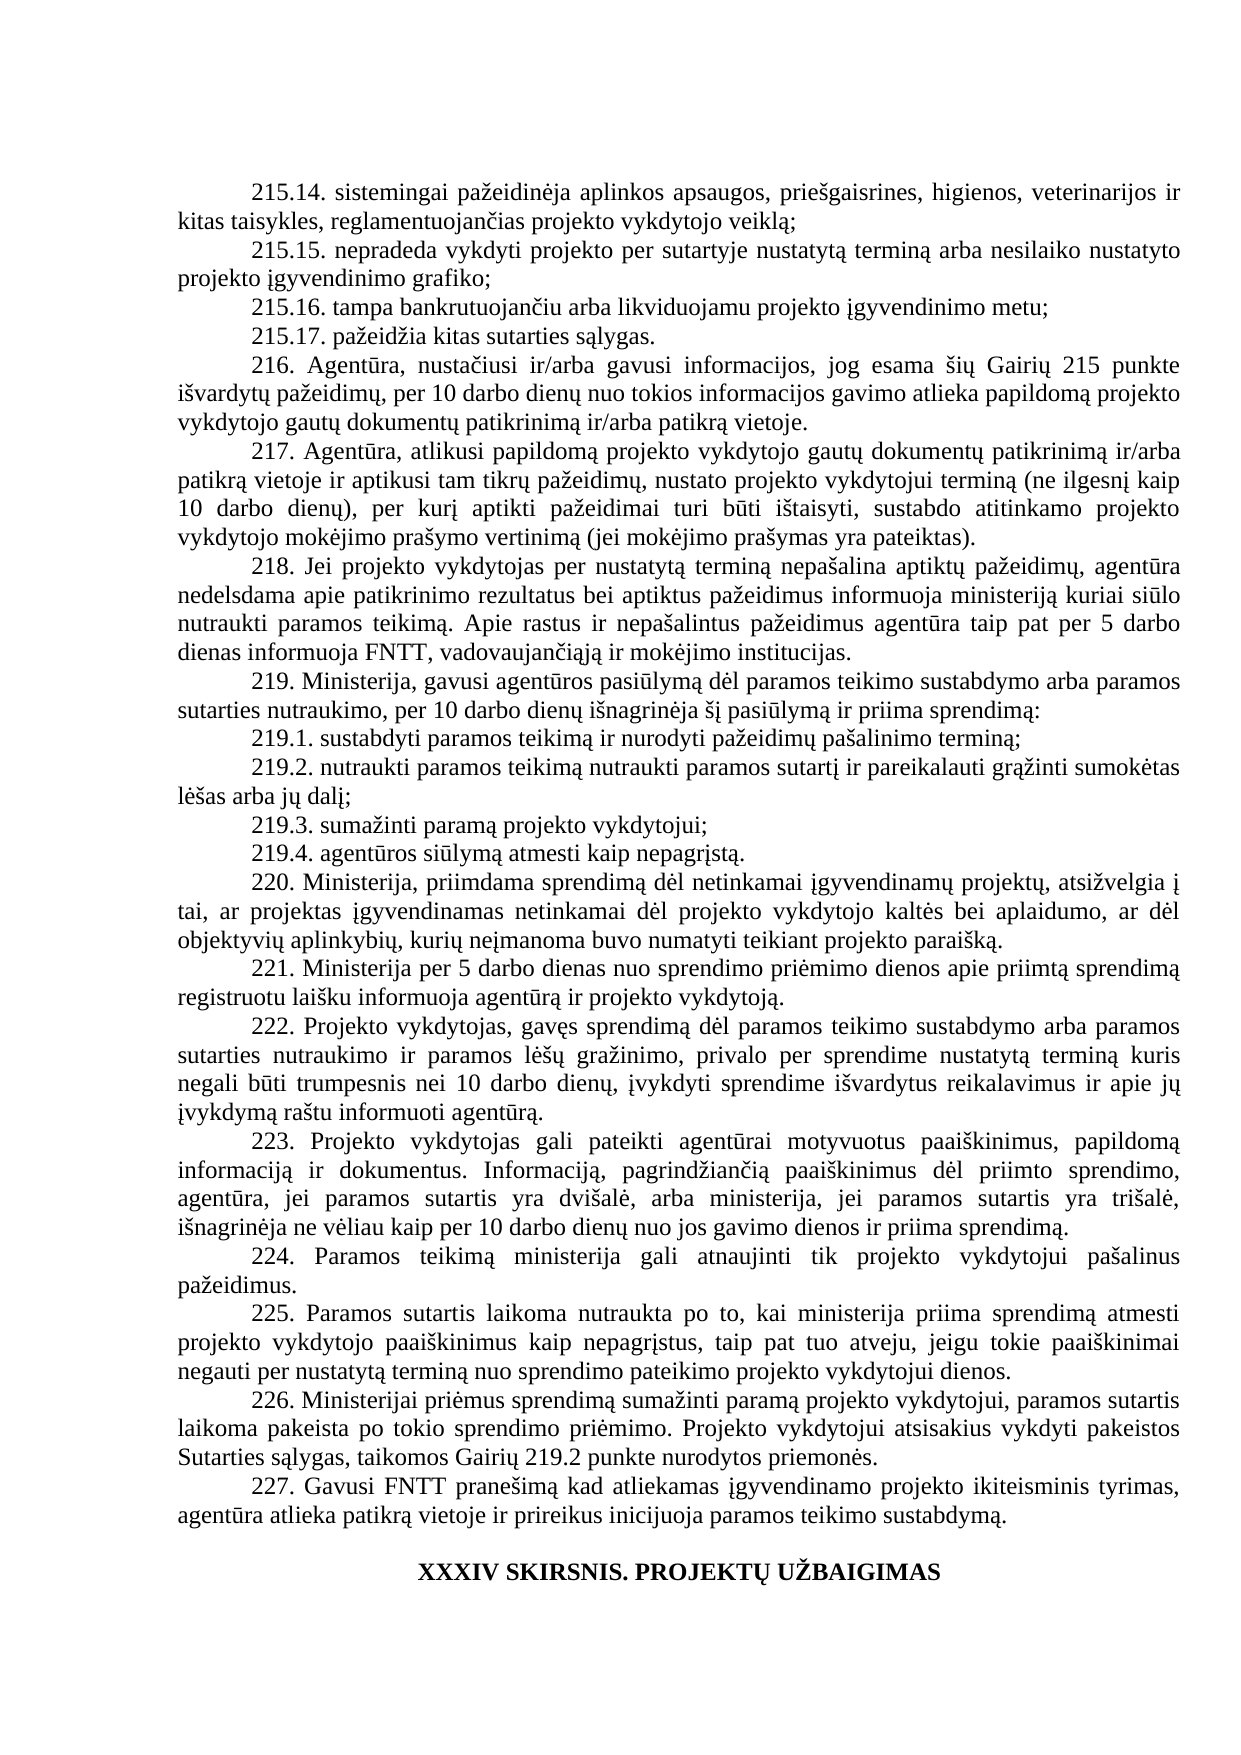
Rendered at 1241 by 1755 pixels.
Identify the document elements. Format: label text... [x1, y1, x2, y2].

text 215.17. pažeidžia kitas sutarties sąlygas. [177, 321, 1181, 350]
text 219.3. sumažinti paramą projekto vykdytojui; [177, 810, 1181, 838]
text 220. Ministerija, priimdama sprendimą dėl netinkamai įgyvendinamų projektų, atsižvelgia į tai, ar projektas įgyvendinamas netinkamai dėl projekto vykdytojo kaltės bei aplaidumo, ar dėl objektyvių aplinkybių, kurių neįmanoma buvo numatyti teikiant projekto paraišką. [177, 867, 1181, 953]
text 223. Projekto vykdytojas gali pateikti agentūrai motyvuotus paaiškinimus, papildomą informaciją ir dokumentus. Informaciją, pagrindžiančią paaiškinimus dėl priimto sprendimo, agentūra, jei paramos sutartis yra dvišalė, arba ministerija, jei paramos sutartis yra trišalė, išnagrinėja ne vėliau kaip per 10 darbo dienų nuo jos gavimo dienos ir priima sprendimą. [177, 1126, 1181, 1241]
text 216. Agentūra, nustačiusi ir/arba gavusi informacijos, jog esama šių Gairių 215 punkte išvardytų pažeidimų, per 10 darbo dienų nuo tokios informacijos gavimo atlieka papildomą projekto vykdytojo gautų dokumentų patikrinimą ir/arba patikrą vietoje. [177, 350, 1181, 436]
text 219. Ministerija, gavusi agentūros pasiūlymą dėl paramos teikimo sustabdymo arba paramos sutarties nutraukimo, per 10 darbo dienų išnagrinėja šį pasiūlymą ir priima sprendimą: [177, 666, 1181, 723]
text 227. Gavusi FNTT pranešimą kad atliekamas įgyvendinamo projekto ikiteisminis tyrimas, agentūra atlieka patikrą vietoje ir prireikus inicijuoja paramos teikimo sustabdymą. [177, 1471, 1181, 1528]
text 221. Ministerija per 5 darbo dienas nuo sprendimo priėmimo dienos apie priimtą sprendimą registruotu laišku informuoja agentūrą ir projekto vykdytoją. [177, 953, 1181, 1011]
text 217. Agentūra, atlikusi papildomą projekto vykdytojo gautų dokumentų patikrinimą ir/arba patikrą vietoje ir aptikusi tam tikrų pažeidimų, nustato projekto vykdytojui terminą (ne ilgesnį kaip 10 darbo dienų), per kurį aptikti pažeidimai turi būti ištaisyti, sustabdo atitinkamo projekto vykdytojo mokėjimo prašymo vertinimą (jei mokėjimo prašymas yra pateiktas). [177, 436, 1181, 551]
text 219.4. agentūros siūlymą atmesti kaip nepagrįstą. [177, 838, 1181, 867]
text 222. Projekto vykdytojas, gavęs sprendimą dėl paramos teikimo sustabdymo arba paramos sutarties nutraukimo ir paramos lėšų gražinimo, privalo per sprendime nustatytą terminą kuris negali būti trumpesnis nei 10 darbo dienų, įvykdyti sprendime išvardytus reikalavimus ir apie jų įvykdymą raštu informuoti agentūrą. [177, 1011, 1181, 1126]
text 215.15. nepradeda vykdyti projekto per sutartyje nustatytą terminą arba nesilaiko nustatyto projekto įgyvendinimo grafiko; [177, 235, 1181, 292]
text 225. Paramos sutartis laikoma nutraukta po to, kai ministerija priima sprendimą atmesti projekto vykdytojo paaiškinimus kaip nepagrįstus, taip pat tuo atveju, jeigu tokie paaiškinimai negauti per nustatytą terminą nuo sprendimo pateikimo projekto vykdytojui dienos. [177, 1298, 1181, 1385]
text 219.2. nutraukti paramos teikimą nutraukti paramos sutartį ir pareikalauti grąžinti sumokėtas lėšas arba jų dalį; [177, 752, 1181, 810]
text 215.16. tampa bankrutuojančiu arba likviduojamu projekto įgyvendinimo metu; [177, 292, 1181, 321]
text XXXIV SKIRSNIS. PROJEKTŲ UŽBAIGIMAS [177, 1557, 1181, 1586]
text 224. Paramos teikimą ministerija gali atnaujinti tik projekto vykdytojui pašalinus pažeidimus. [177, 1241, 1181, 1298]
text 215.14. sistemingai pažeidinėja aplinkos apsaugos, priešgaisrines, higienos, veterinarijos ir kitas taisykles, reglamentuojančias projekto vykdytojo veiklą; [177, 177, 1181, 235]
text 218. Jei projekto vykdytojas per nustatytą terminą nepašalina aptiktų pažeidimų, agentūra nedelsdama apie patikrinimo rezultatus bei aptiktus pažeidimus informuoja ministeriją kuriai siūlo nutraukti paramos teikimą. Apie rastus ir nepašalintus pažeidimus agentūra taip pat per 5 darbo dienas informuoja FNTT, vadovaujančiąją ir mokėjimo institucijas. [177, 551, 1181, 666]
text 219.1. sustabdyti paramos teikimą ir nurodyti pažeidimų pašalinimo terminą; [177, 723, 1181, 752]
text 226. Ministerijai priėmus sprendimą sumažinti paramą projekto vykdytojui, paramos sutartis laikoma pakeista po tokio sprendimo priėmimo. Projekto vykdytojui atsisakius vykdyti pakeistos Sutarties sąlygas, taikomos Gairių 219.2 punkte nurodytos priemonės. [177, 1385, 1181, 1471]
